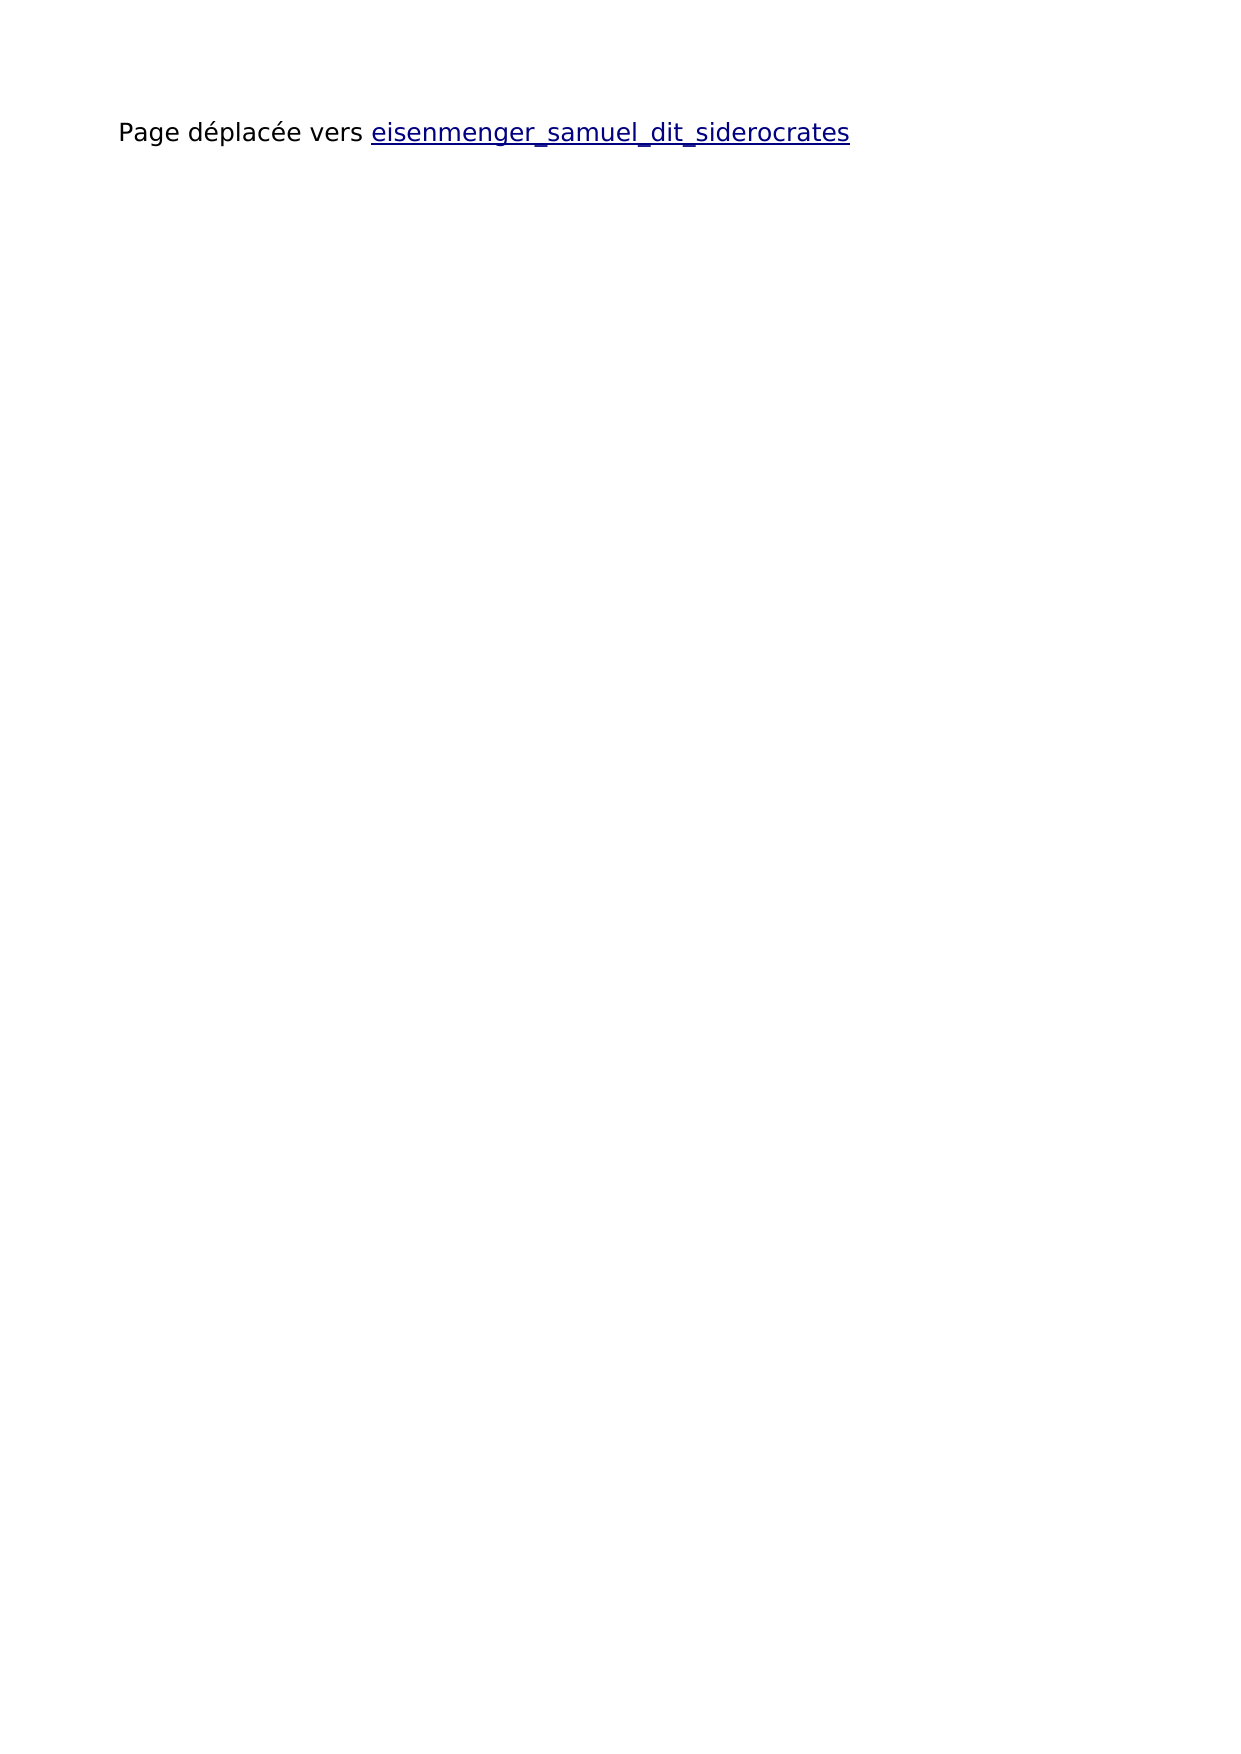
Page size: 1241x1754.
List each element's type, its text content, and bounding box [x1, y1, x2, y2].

text Page déplacée vers eisenmenger_samuel_dit_siderocrates [118, 118, 1122, 147]
